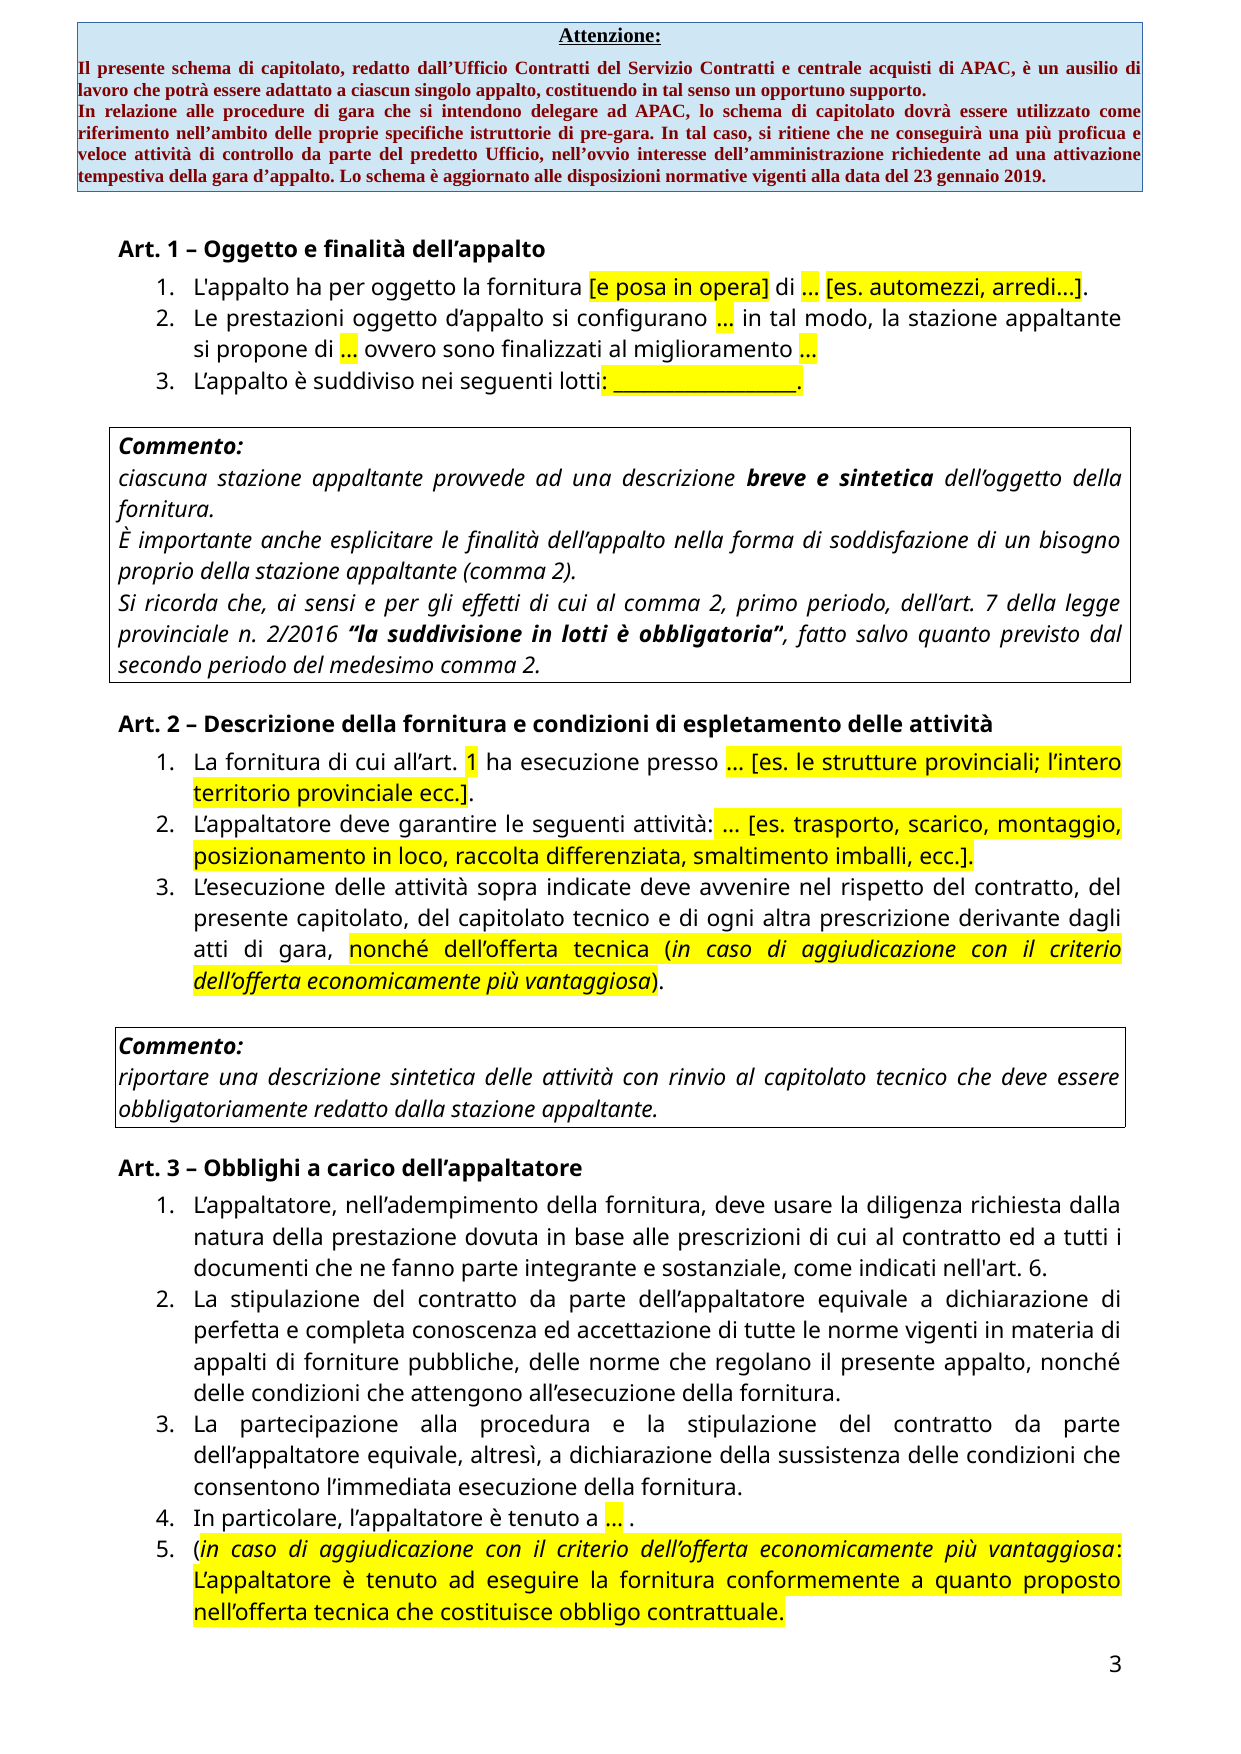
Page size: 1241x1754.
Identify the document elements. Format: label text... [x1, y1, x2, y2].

list L’appalto è suddiviso nei seguenti lotti: __________________. [156, 364, 1122, 396]
list L’appaltatore, nell’adempimento della fornitura, deve usare la diligenza richiesta dalla natura della prestazione dovuta in base alle prescrizioni di cui al contratto ed a tutti i documenti che ne fanno parte integrante e sostanziale, come indicati nell'art. 6. [156, 1189, 1122, 1283]
list (in caso di aggiudicazione con il criterio dell’offerta economicamente più vantaggiosa: L’appaltatore è tenuto ad eseguire la fornitura conformemente a quanto proposto nell’offerta tecnica che costituisce obbligo contrattuale. [156, 1533, 1122, 1627]
text Commento: [116, 1028, 1125, 1058]
text riportare una descrizione sintetica delle attività con rinvio al capitolato tecnico che deve essere obbligatoriamente redatto dalla stazione appaltante. [116, 1058, 1125, 1127]
text È importante anche esplicitare le finalità dell’appalto nella forma di soddisfazione di un bisogno proprio della stazione appaltante (comma 2). [118, 524, 1122, 583]
text Si ricorda che, ai sensi e per gli effetti di cui al comma 2, primo periodo, dell’art. 7 della legge provinciale n. 2/2016 “la suddivisione in lotti è obbligatoria”, fatto salvo quanto previsto dal secondo periodo del medesimo comma 2. [110, 583, 1130, 682]
text ciascuna stazione appaltante provvede ad una descrizione breve e sintetica dell’oggetto della fornitura. [118, 461, 1122, 524]
list La stipulazione del contratto da parte dell’appaltatore equivale a dichiarazione di perfetta e completa conoscenza ed accettazione di tutte le norme vigenti in materia di appalti di forniture pubbliche, delle norme che regolano il presente appalto, nonché delle condizioni che attengono all’esecuzione della fornitura. [156, 1283, 1122, 1408]
list La fornitura di cui all’art. 1 ha esecuzione presso … [es. le strutture provinciali; l’intero territorio provinciale ecc.]. [156, 746, 1122, 808]
list Le prestazioni oggetto d’appalto si configurano … in tal modo, la stazione appaltante si propone di … ovvero sono finalizzati al miglioramento … [156, 302, 1122, 364]
subtitle Art. 2 – Descrizione della fornitura e condizioni di espletamento delle attività [118, 708, 1122, 739]
list L’appaltatore deve garantire le seguenti attività: … [es. trasporto, scarico, montaggio, posizionamento in loco, raccolta differenziata, smaltimento imballi, ecc.]. [156, 808, 1122, 871]
list L'appalto ha per oggetto la fornitura [e posa in opera] di ... [es. automezzi, arredi...]. [156, 271, 1122, 302]
list In particolare, l’appaltatore è tenuto a … . [156, 1502, 1122, 1533]
text Commento: [110, 428, 1130, 461]
subtitle Art. 1 – Oggetto e finalità dell’appalto [118, 233, 1122, 264]
list L’esecuzione delle attività sopra indicate deve avvenire nel rispetto del contratto, del presente capitolato, del capitolato tecnico e di ogni altra prescrizione derivante dagli atti di gara, nonché dell’offerta tecnica (in caso di aggiudicazione con il criterio dell’offerta economicamente più vantaggiosa). [156, 871, 1122, 996]
list La partecipazione alla procedura e la stipulazione del contratto da parte dell’appaltatore equivale, altresì, a dichiarazione della sussistenza delle condizioni che consentono l’immediata esecuzione della fornitura. [156, 1408, 1122, 1502]
subtitle Art. 3 – Obblighi a carico dell’appaltatore [118, 1152, 1122, 1183]
